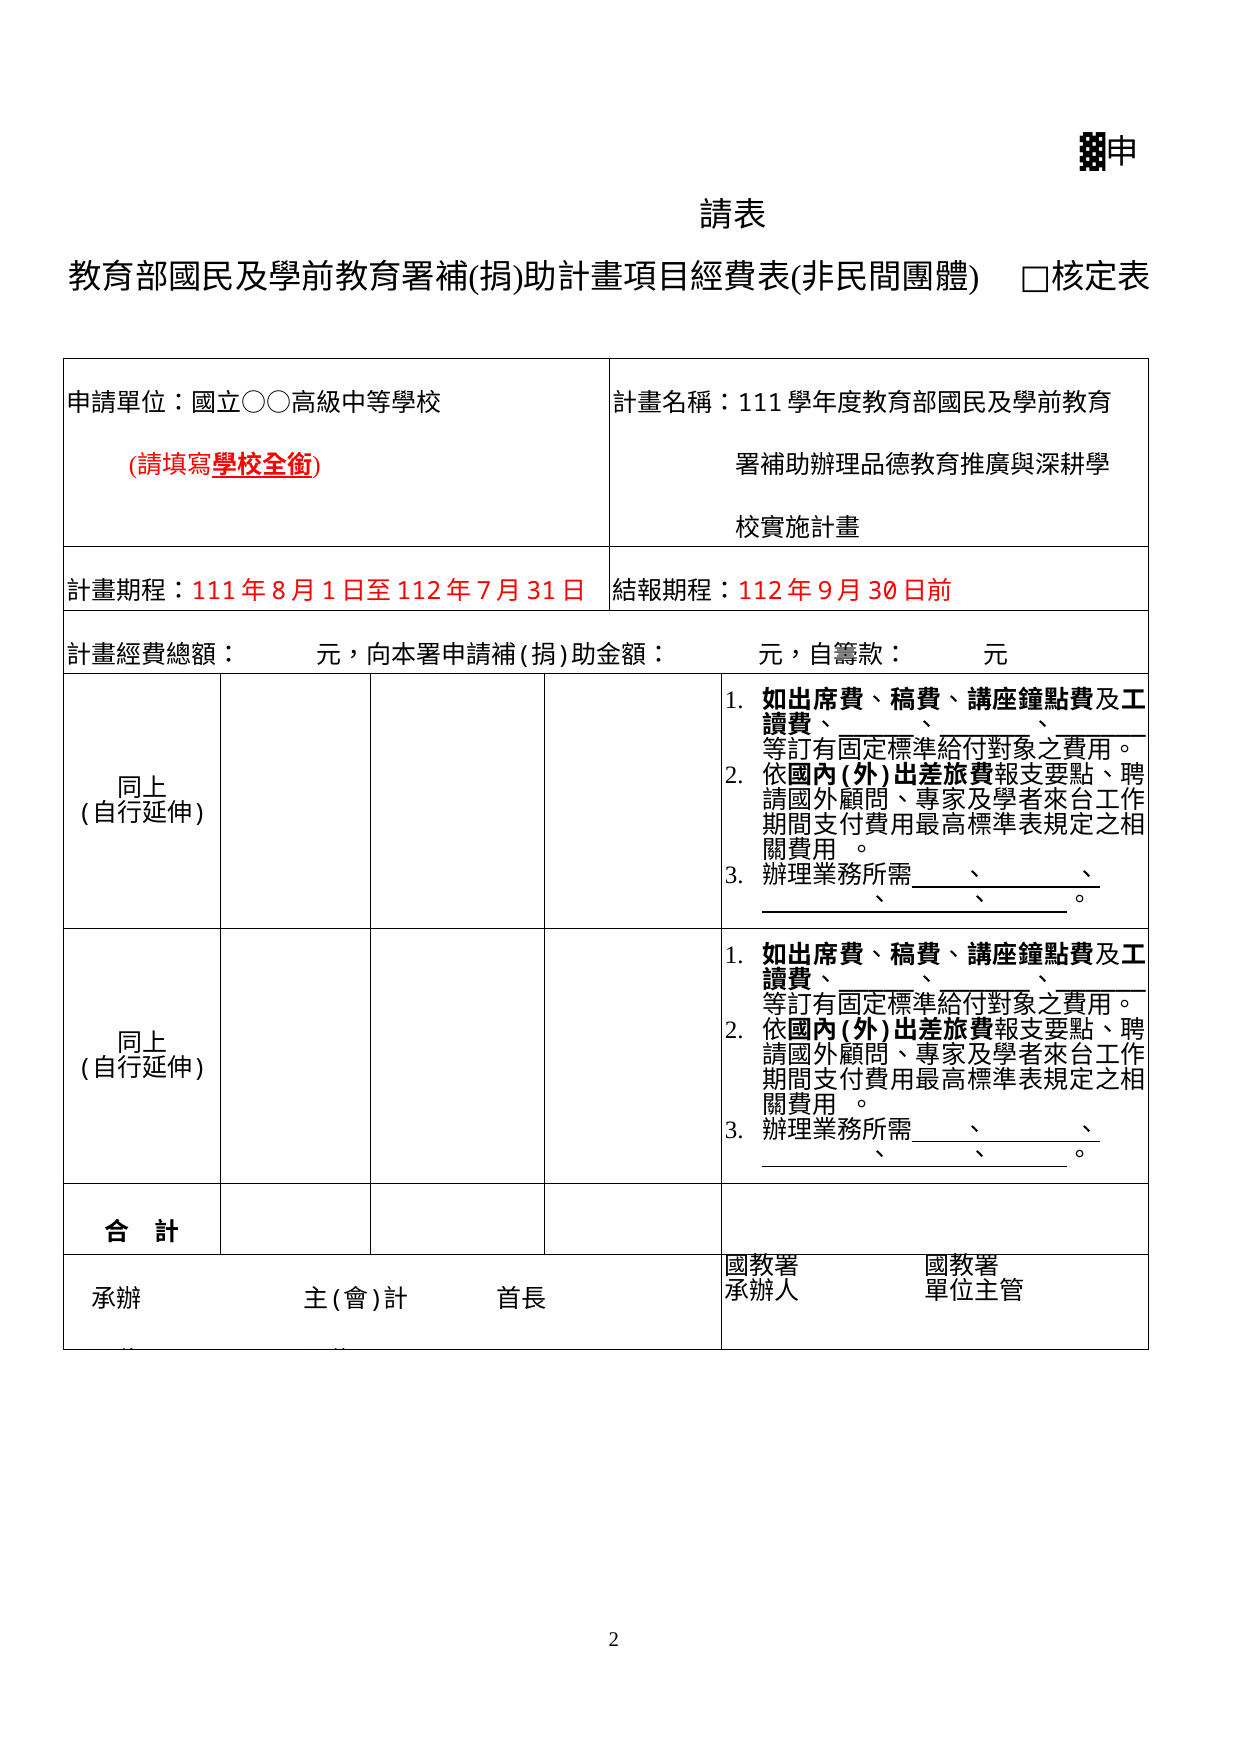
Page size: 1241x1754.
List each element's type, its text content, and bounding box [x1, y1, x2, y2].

table_cell 承辦 主(會)計 首長 單位 單位 [64, 1255, 721, 1348]
table_cell 合 計 [64, 1184, 220, 1254]
table_cell 結報期程：112年9月30日前 [610, 547, 1148, 610]
table_cell [221, 929, 370, 1183]
table_cell [545, 1184, 721, 1254]
table_cell [63, 295, 370, 358]
table_cell 計畫經費總額： 元，向本署申請補(捐)助金額： 元，自籌款： 元 [64, 611, 1148, 673]
table_cell 同上 (自行延伸) [64, 929, 220, 1183]
table_cell 同上 (自行延伸) [64, 674, 220, 928]
table_cell [370, 295, 492, 358]
table_cell [697, 295, 1156, 358]
table_header [63, 108, 370, 233]
table_cell [1149, 610, 1156, 673]
table_cell [722, 1184, 1148, 1254]
table_cell 申請單位：國立○○高級中等學校 (請填寫學校全銜) [64, 359, 609, 546]
table_cell [1149, 928, 1156, 1183]
table_cell [1149, 1254, 1156, 1348]
table_cell 計畫名稱：111學年度教育部國民及學前教育署補助辦理品德教育推廣與深耕學校實施計畫 [610, 359, 1148, 546]
table_cell [545, 929, 721, 1183]
table_cell 計畫期程：111年8月1日至112年7月31日 [64, 547, 609, 610]
table_cell [1149, 1183, 1156, 1254]
table_cell [1149, 546, 1156, 610]
table_cell [221, 1184, 370, 1254]
table_cell [221, 674, 370, 928]
table_cell 如出席費、稿費、講座鐘點費及工讀費、_____、______、______等訂有固定標準給付對象之費用。 依國內(外)出差旅費報支要點、聘請國外顧問、專家及學者來台工作期間支付費用最高標準表規定之相關費用 。 辦理業務所需 、 、 、 、 。 [722, 674, 1148, 928]
table_cell [492, 295, 697, 358]
table_cell [371, 674, 544, 928]
table_header [492, 108, 697, 233]
table_header [370, 108, 492, 233]
table_cell [1149, 673, 1156, 928]
table_cell [371, 1184, 544, 1254]
table_cell 如出席費、稿費、講座鐘點費及工讀費、_____、______、______等訂有固定標準給付對象之費用。 依國內(外)出差旅費報支要點、聘請國外顧問、專家及學者來台工作期間支付費用最高標準表規定之相關費用 。 辦理業務所需 、 、 、 、 。 [722, 929, 1148, 1183]
table_cell [545, 674, 721, 928]
table_cell 教育部國民及學前教育署補(捐)助計畫項目經費表(非民間團體) □核定表 [63, 233, 1156, 295]
table_cell 國教署 國教署 承辦人 單位主管 [722, 1255, 1148, 1348]
table_cell [371, 929, 544, 1183]
table_cell [1149, 358, 1156, 546]
table_header ▓申請表 [697, 108, 1156, 233]
